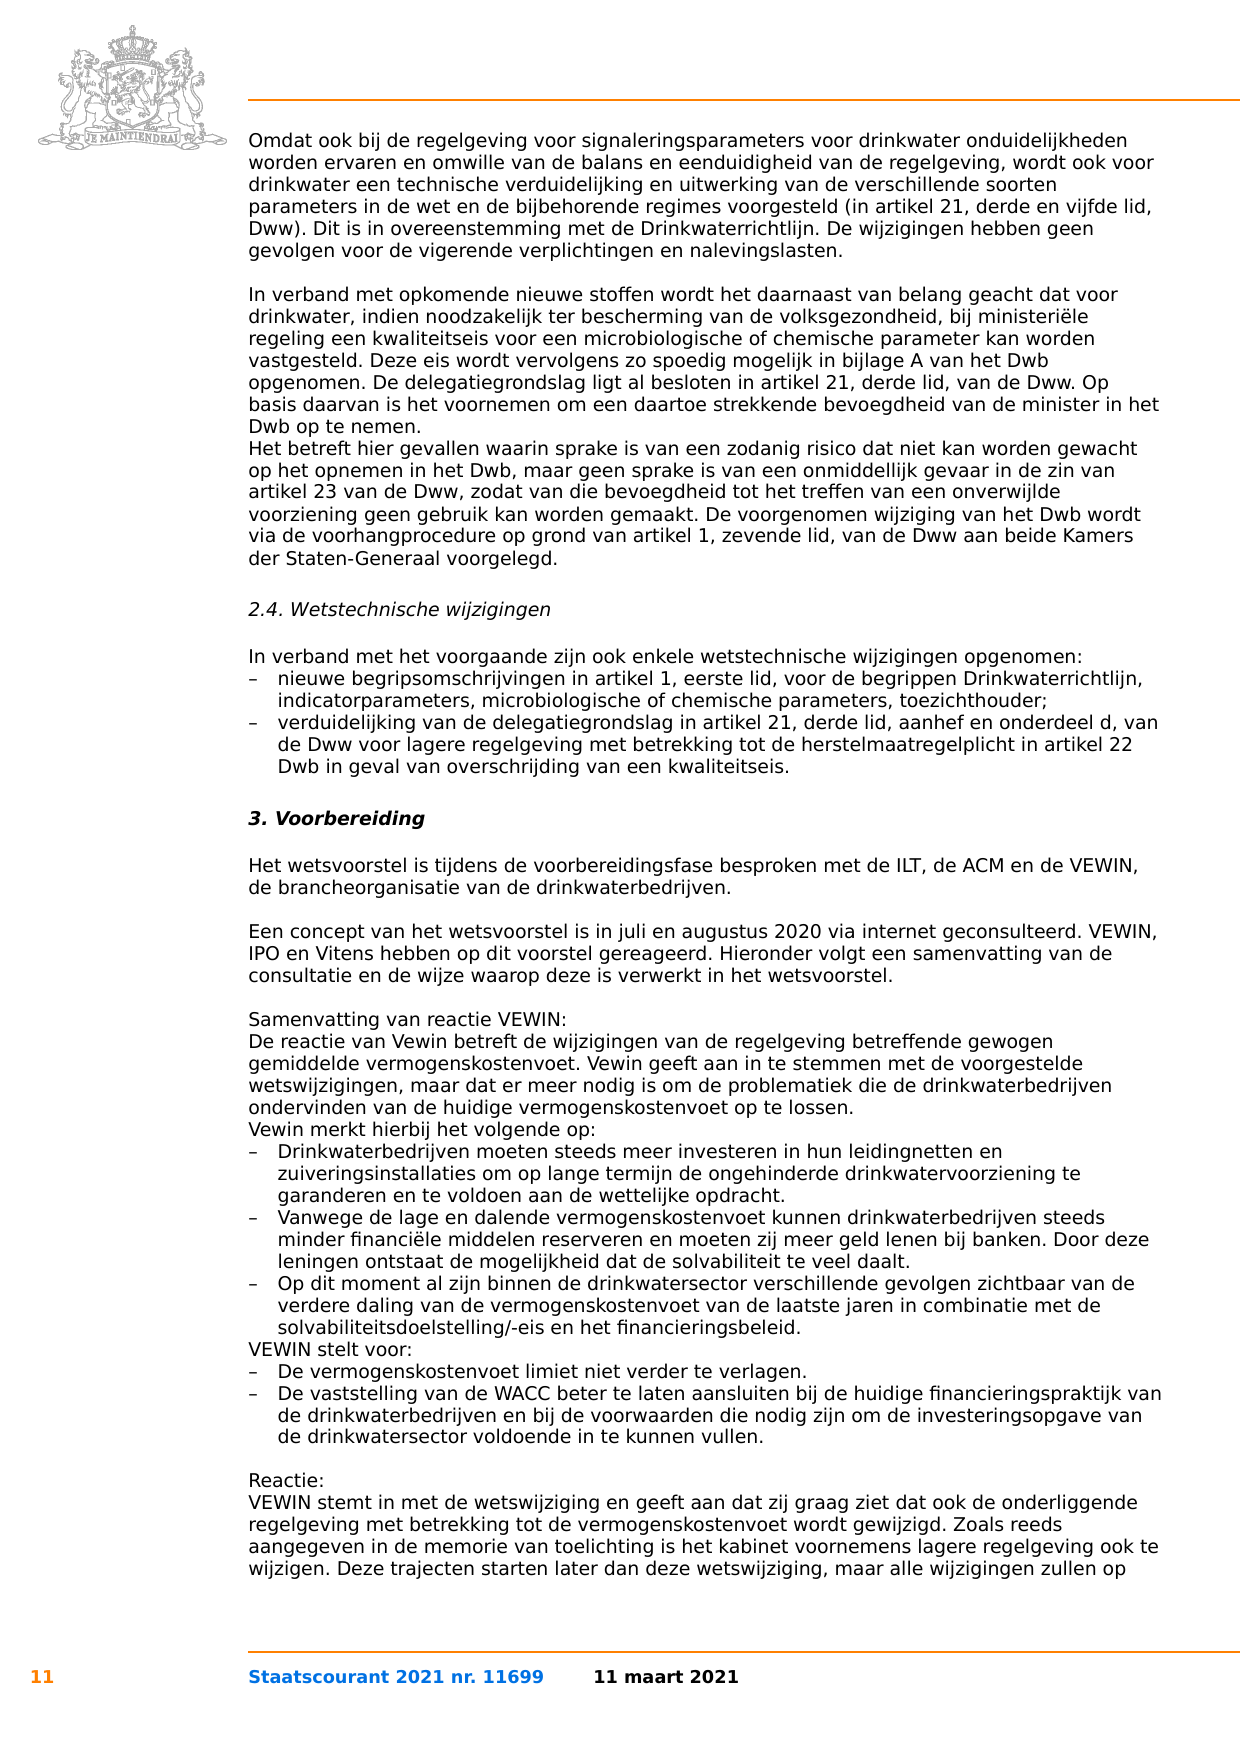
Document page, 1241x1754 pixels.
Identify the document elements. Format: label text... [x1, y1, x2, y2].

subtitle 3. Voorbereiding [248, 808, 1163, 830]
text Het wetsvoorstel is tijdens de voorbereidingsfase besproken met de ILT, de ACM en de VEWIN, de brancheorganisatie van de drinkwaterbedrijven. [248, 855, 1163, 899]
text – verduidelijking van de delegatiegrondslag in artikel 21, derde lid, aanhef en onderdeel d, van de Dww voor lagere regelgeving met betrekking tot de herstelmaatregelplicht in artikel 22 Dwb in geval van overschrijding van een kwaliteitseis. [248, 712, 1163, 778]
text In verband met het voorgaande zijn ook enkele wetstechnische wijzigingen opgenomen: [248, 646, 1163, 668]
text Een concept van het wetsvoorstel is in juli en augustus 2020 via internet geconsulteerd. VEWIN, IPO en Vitens hebben op dit voorstel gereageerd. Hieronder volgt een samenvatting van de consultatie en de wijze waarop deze is verwerkt in het wetsvoorstel. [248, 921, 1163, 987]
subtitle 2.4. Wetstechnische wijzigingen [248, 599, 1163, 621]
text – De vermogenskostenvoet limiet niet verder te verlagen. [248, 1361, 1163, 1382]
text Samenvatting van reactie VEWIN: [248, 1009, 1163, 1031]
text – nieuwe begripsomschrijvingen in artikel 1, eerste lid, voor de begrippen Drinkwaterrichtlijn, indicatorparameters, microbiologische of chemische parameters, toezichthouder; [248, 668, 1163, 712]
text Reactie: [248, 1470, 1163, 1492]
text Vewin merkt hierbij het volgende op: [248, 1119, 1163, 1141]
text In verband met opkomende nieuwe stoffen wordt het daarnaast van belang geacht dat voor drinkwater, indien noodzakelijk ter bescherming van de volksgezondheid, bij ministeriële regeling een kwaliteitseis voor een microbiologische of chemische parameter kan worden vastgesteld. Deze eis wordt vervolgens zo spoedig mogelijk in bijlage A van het Dwb opgenomen. De delegatiegrondslag ligt al besloten in artikel 21, derde lid, van de Dww. Op basis daarvan is het voornemen om een daartoe strekkende bevoegdheid van de minister in het Dwb op te nemen. [248, 284, 1163, 437]
text – De vaststelling van de WACC beter te laten aansluiten bij de huidige financieringspraktijk van de drinkwaterbedrijven en bij de voorwaarden die nodig zijn om de investeringsopgave van de drinkwatersector voldoende in te kunnen vullen. [248, 1382, 1163, 1448]
text VEWIN stelt voor: [248, 1338, 1163, 1361]
text Het betreft hier gevallen waarin sprake is van een zodanig risico dat niet kan worden gewacht op het opnemen in het Dwb, maar geen sprake is van een onmiddellijk gevaar in de zin van artikel 23 van de Dww, zodat van die bevoegdheid tot het treffen van een onverwijlde voorziening geen gebruik kan worden gemaakt. De voorgenomen wijziging van het Dwb wordt via de voorhangprocedure op grond van artikel 1, zevende lid, van de Dww aan beide Kamers der Staten-Generaal voorgelegd. [248, 437, 1163, 569]
text VEWIN stemt in met de wetswijziging en geeft aan dat zij graag ziet dat ook de onderliggende regelgeving met betrekking tot de vermogenskostenvoet wordt gewijzigd. Zoals reeds aangegeven in de memorie van toelichting is het kabinet voornemens lagere regelgeving ook te wijzigen. Deze trajecten starten later dan deze wetswijziging, maar alle wijzigingen zullen op [248, 1492, 1163, 1580]
text Omdat ook bij de regelgeving voor signaleringsparameters voor drinkwater onduidelijkheden worden ervaren en omwille van de balans en eenduidigheid van de regelgeving, wordt ook voor drinkwater een technische verduidelijking en uitwerking van de verschillende soorten parameters in de wet en de bijbehorende regimes voorgesteld (in artikel 21, derde en vijfde lid, Dww). Dit is in overeenstemming met de Drinkwaterrichtlijn. De wijzigingen hebben geen gevolgen voor de vigerende verplichtingen en nalevingslasten. [248, 130, 1163, 262]
text – Drinkwaterbedrijven moeten steeds meer investeren in hun leidingnetten en zuiveringsinstallaties om op lange termijn de ongehinderde drinkwatervoorziening te garanderen en te voldoen aan de wettelijke opdracht. [248, 1141, 1163, 1207]
text De reactie van Vewin betreft de wijzigingen van de regelgeving betreffende gewogen gemiddelde vermogenskostenvoet. Vewin geeft aan in te stemmen met de voorgestelde wetswijzigingen, maar dat er meer nodig is om de problematiek die de drinkwaterbedrijven ondervinden van de huidige vermogenskostenvoet op te lossen. [248, 1031, 1163, 1119]
text – Vanwege de lage en dalende vermogenskostenvoet kunnen drinkwaterbedrijven steeds minder financiële middelen reserveren en moeten zij meer geld lenen bij banken. Door deze leningen ontstaat de mogelijkheid dat de solvabiliteit te veel daalt. [248, 1207, 1163, 1273]
text – Op dit moment al zijn binnen de drinkwatersector verschillende gevolgen zichtbaar van de verdere daling van de vermogenskostenvoet van de laatste jaren in combinatie met de solvabiliteitsdoelstelling/-eis en het financieringsbeleid. [248, 1273, 1163, 1338]
picture [38, 25, 227, 150]
